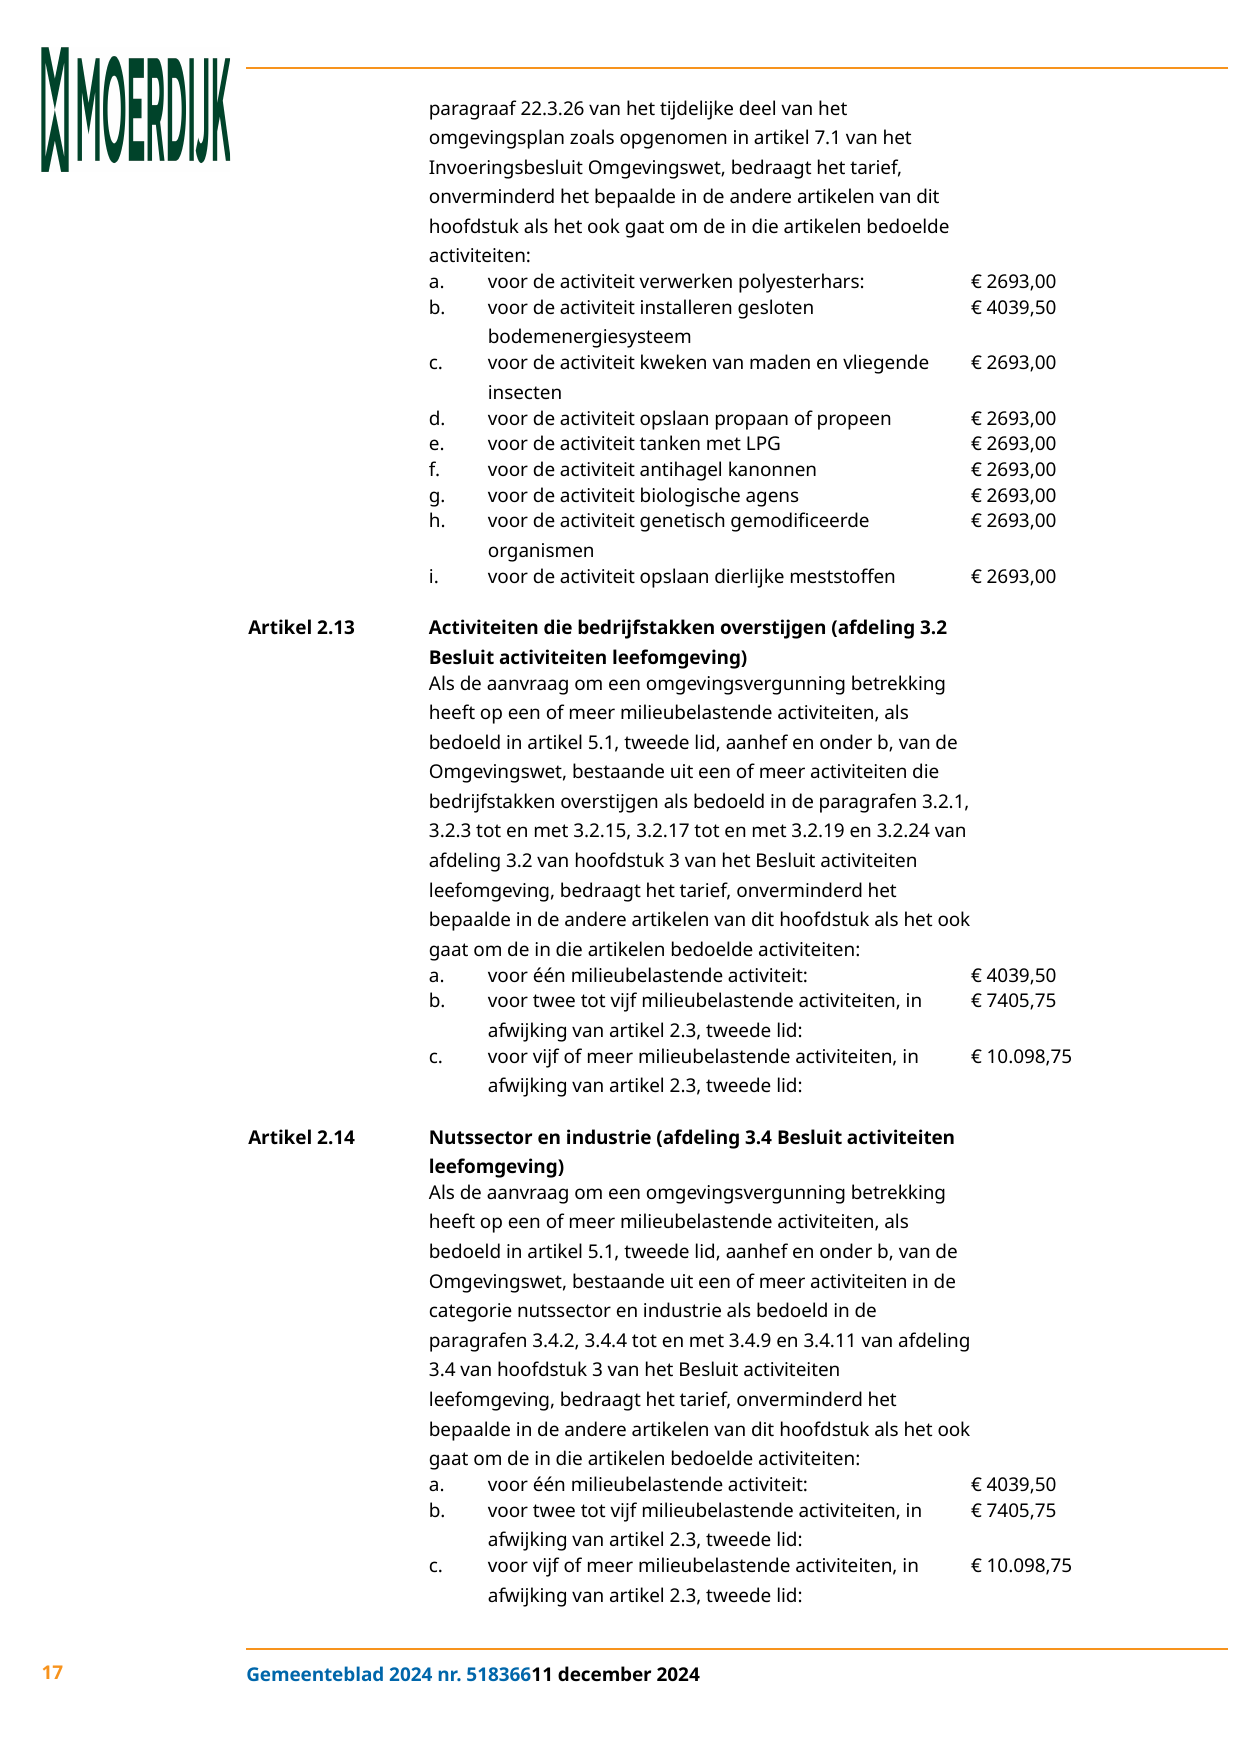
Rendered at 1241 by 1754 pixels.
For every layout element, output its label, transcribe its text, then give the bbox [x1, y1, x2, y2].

table_cell voor de activiteit biologische agens [429, 482, 971, 508]
table_cell [248, 350, 429, 405]
table_cell [248, 589, 429, 614]
table_cell [971, 589, 1152, 614]
table_cell € 2693,00 [971, 563, 1152, 589]
table_cell [248, 1471, 429, 1497]
table_cell [248, 1552, 429, 1607]
table_cell € 2693,00 [971, 508, 1152, 563]
table_cell voor vijf of meer milieubelastende activiteiten, in afwijking van artikel 2.3, tweede lid: [429, 1043, 971, 1098]
table_cell [248, 962, 429, 987]
table_cell [248, 482, 429, 508]
table_cell [248, 1043, 429, 1098]
table_cell [971, 670, 1152, 962]
table_cell voor de activiteit genetisch gemodificeerde organismen [429, 508, 971, 563]
table_cell [429, 589, 971, 614]
table_cell voor één milieubelastende activiteit: [429, 962, 971, 987]
table_cell € 10.098,75 [971, 1043, 1152, 1098]
table_cell [248, 670, 429, 962]
table_cell voor twee tot vijf milieubelastende activiteiten, in afwijking van artikel 2.3, tweede lid: [429, 988, 971, 1043]
table_cell [429, 1098, 971, 1124]
table_cell [971, 1179, 1152, 1471]
table_cell € 2693,00 [971, 269, 1152, 294]
table_cell € 2693,00 [971, 431, 1152, 456]
table_cell voor de activiteit kweken van maden en vliegende insecten [429, 350, 971, 405]
table_cell € 4039,50 [971, 294, 1152, 349]
table_cell [248, 988, 429, 1043]
table_cell voor vijf of meer milieubelastende activiteiten, in afwijking van artikel 2.3, tweede lid: [429, 1552, 971, 1607]
table_cell [971, 615, 1152, 670]
table_cell [248, 508, 429, 563]
table_cell [248, 431, 429, 456]
table_cell € 4039,50 [971, 1471, 1152, 1497]
table_cell [248, 269, 429, 294]
table_cell [248, 1179, 429, 1471]
table_cell voor twee tot vijf milieubelastende activiteiten, in afwijking van artikel 2.3, tweede lid: [429, 1497, 971, 1552]
table_cell [248, 1497, 429, 1552]
table_cell [971, 1124, 1152, 1179]
table_cell [248, 1098, 429, 1124]
table_cell Als de aanvraag om een omgevingsvergunning betrekking heeft op een of meer milieubelastende activiteiten, als bedoeld in artikel 5.1, tweede lid, aanhef en onder b, van de Omgevingswet, bestaande uit een of meer activiteiten in de categorie nutssector en industrie als bedoeld in de paragrafen 3.4.2, 3.4.4 tot en met 3.4.9 en 3.4.11 van afdeling 3.4 van hoofdstuk 3 van het Besluit activiteiten leefomgeving, bedraagt het tarief, onverminderd het bepaalde in de andere artikelen van dit hoofdstuk als het ook gaat om de in die artikelen bedoelde activiteiten: [429, 1179, 971, 1471]
table_cell [248, 405, 429, 431]
table_cell Nutssector en industrie (afdeling 3.4 Besluit activiteiten leefomgeving) [429, 1124, 971, 1179]
table_cell voor de activiteit opslaan dierlijke meststoffen [429, 563, 971, 589]
table_cell € 7405,75 [971, 988, 1152, 1043]
table_cell voor de activiteit verwerken polyesterhars: [429, 269, 971, 294]
table_cell Als de aanvraag om een omgevingsvergunning betrekking heeft op een of meer milieubelastende activiteiten, als bedoeld in artikel 5.1, tweede lid, aanhef en onder b, van de Omgevingswet, bestaande uit een of meer activiteiten die bedrijfstakken overstijgen als bedoeld in de paragrafen 3.2.1, 3.2.3 tot en met 3.2.15, 3.2.17 tot en met 3.2.19 en 3.2.24 van afdeling 3.2 van hoofdstuk 3 van het Besluit activiteiten leefomgeving, bedraagt het tarief, onverminderd het bepaalde in de andere artikelen van dit hoofdstuk als het ook gaat om de in die artikelen bedoelde activiteiten: [429, 670, 971, 962]
table_cell € 4039,50 [971, 962, 1152, 987]
table_cell voor de activiteit antihagel kanonnen [429, 456, 971, 482]
table_cell € 2693,00 [971, 482, 1152, 508]
table_cell € 10.098,75 [971, 1552, 1152, 1607]
table_cell [248, 294, 429, 349]
table_cell voor de activiteit opslaan propaan of propeen [429, 405, 971, 431]
table_cell [248, 95, 429, 268]
table_cell Artikel 2.13 [248, 615, 429, 670]
table_cell voor één milieubelastende activiteit: [429, 1471, 971, 1497]
table_cell [248, 563, 429, 589]
table_cell voor de activiteit tanken met LPG [429, 431, 971, 456]
table_cell Activiteiten die bedrijfstakken overstijgen (afdeling 3.2 Besluit activiteiten leefomgeving) [429, 615, 971, 670]
table_cell [971, 95, 1152, 268]
table_cell Artikel 2.14 [248, 1124, 429, 1179]
table_cell € 7405,75 [971, 1497, 1152, 1552]
table_cell € 2693,00 [971, 456, 1152, 482]
table_cell [971, 1098, 1152, 1124]
table_cell paragraaf 22.3.26 van het tijdelijke deel van het omgevingsplan zoals opgenomen in artikel 7.1 van het Invoeringsbesluit Omgevingswet, bedraagt het tarief, onverminderd het bepaalde in de andere artikelen van dit hoofdstuk als het ook gaat om de in die artikelen bedoelde activiteiten: [429, 95, 971, 268]
table_cell voor de activiteit installeren gesloten bodemenergiesysteem [429, 294, 971, 349]
picture [41, 47, 231, 172]
table_cell € 2693,00 [971, 405, 1152, 431]
table_cell € 2693,00 [971, 350, 1152, 405]
table_cell [248, 456, 429, 482]
